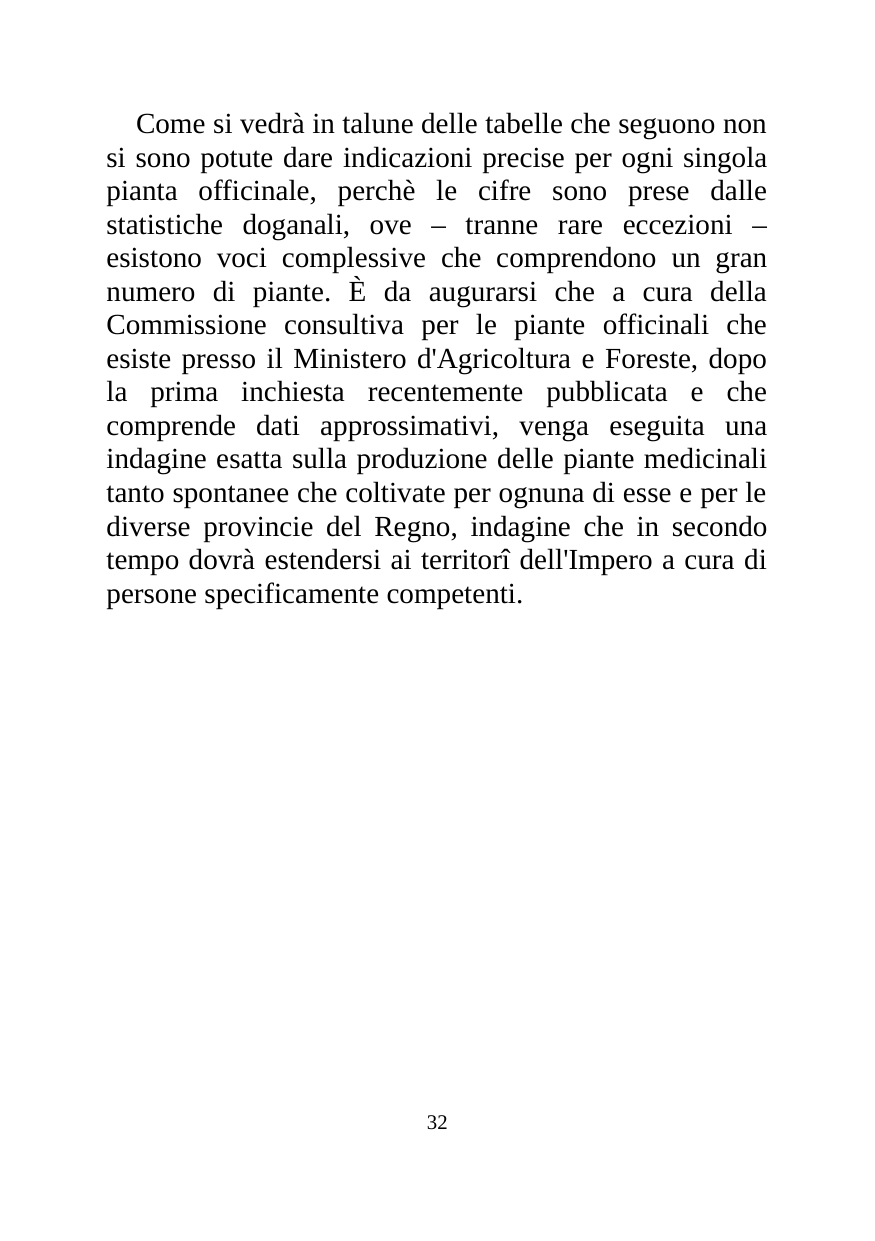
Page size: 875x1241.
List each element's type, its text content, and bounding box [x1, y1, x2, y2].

text Come si vedrà in talune delle tabelle che seguono non si sono potute dare indicazioni precise per ogni singola pianta officinale, perchè le cifre sono prese dalle statistiche doganali, ove – tranne rare eccezioni – esistono voci complessive che comprendono un gran numero di piante. È da augurarsi che a cura della Commissione consultiva per le piante officinali che esiste presso il Ministero d'Agricoltura e Foreste, dopo la prima inchiesta recentemente pubblicata e che comprende dati approssimativi, venga eseguita una indagine esatta sulla produzione delle piante medicinali tanto spontanee che coltivate per ognuna di esse e per le diverse provincie del Regno, indagine che in secondo tempo dovrà estendersi ai territorî dell'Impero a cura di persone specificamente competenti. [106, 106, 768, 609]
